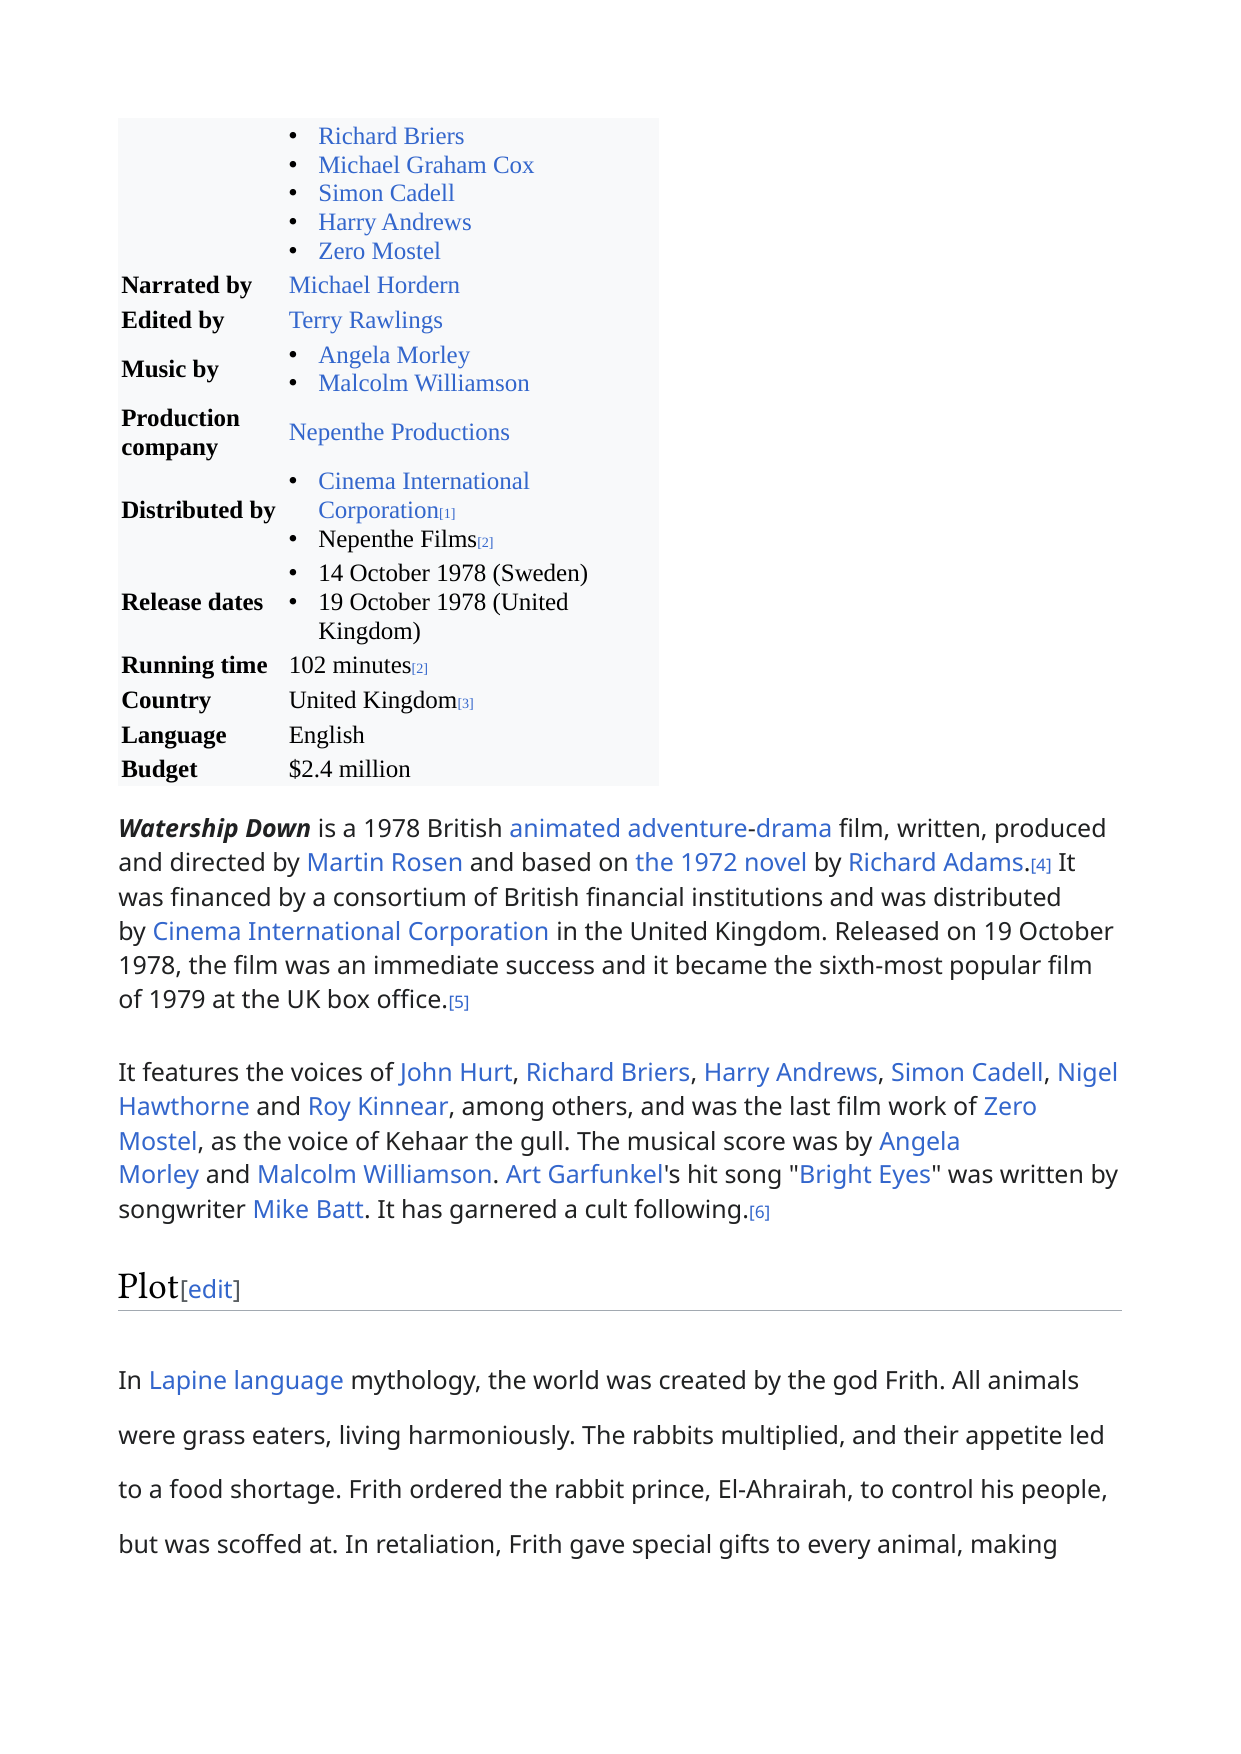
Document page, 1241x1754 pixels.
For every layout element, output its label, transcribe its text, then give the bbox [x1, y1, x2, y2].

table_cell Country [118, 682, 286, 717]
table_cell 102 minutes[2] [286, 648, 659, 682]
table_cell Running time [118, 648, 286, 682]
table_cell 14 October 1978 (Sweden) 19 October 1978 (United Kingdom) [286, 556, 659, 648]
table_cell Language [118, 717, 286, 751]
table_cell Release dates [118, 556, 286, 648]
text It features the voices of John Hurt, Richard Briers, Harry Andrews, Simon Cadell, Nigel Hawthorne and Roy Kinnear, among others, and was the last film work of Zero Mostel, as the voice of Kehaar the gull. The musical score was by Angela Morley and Malcolm Williamson. Art Garfunkel's hit song "Bright Eyes" was written by songwriter Mike Batt. It has garnered a cult following.[6] [118, 1055, 1122, 1225]
table_cell John Hurt Richard Briers Michael Graham Cox Simon Cadell Harry Andrews Zero Mostel [286, 118, 659, 268]
table_cell United Kingdom[3] [286, 682, 659, 717]
table_cell Production company [118, 400, 286, 463]
table_cell Distributed by [118, 464, 286, 556]
table_cell Michael Hordern [286, 268, 659, 302]
subtitle Plot[edit] [118, 1265, 1122, 1310]
table_cell Cinema International Corporation[1] Nepenthe Films[2] [286, 464, 659, 556]
table_cell Edited by [118, 302, 286, 337]
table_cell $2.4 million [286, 751, 659, 786]
text Watership Down is a 1978 British animated adventure-drama film, written, produced and directed by Martin Rosen and based on the 1972 novel by Richard Adams.[4] It was financed by a consortium of British financial institutions and was distributed by Cinema International Corporation in the United Kingdom. Released on 19 October 1978, the film was an immediate success and it became the sixth-most popular film of 1979 at the UK box office.[5] [118, 811, 1122, 1015]
text In Lapine language mythology, the world was created by the god Frith. All animals were grass eaters, living harmoniously. The rabbits multiplied, and their appetite led to a food shortage. Frith ordered the rabbit prince, El-Ahrairah, to control his people, but was scoffed at. In retaliation, Frith gave special gifts to every animal, making [118, 1363, 1122, 1561]
table_cell Nepenthe Productions [286, 400, 659, 463]
table_cell Budget [118, 751, 286, 786]
table_cell Narrated by [118, 268, 286, 302]
table_cell Terry Rawlings [286, 302, 659, 337]
table_cell Music by [118, 337, 286, 400]
table_cell Angela Morley Malcolm Williamson [286, 337, 659, 400]
table_cell English [286, 717, 659, 751]
table_cell [118, 118, 286, 268]
